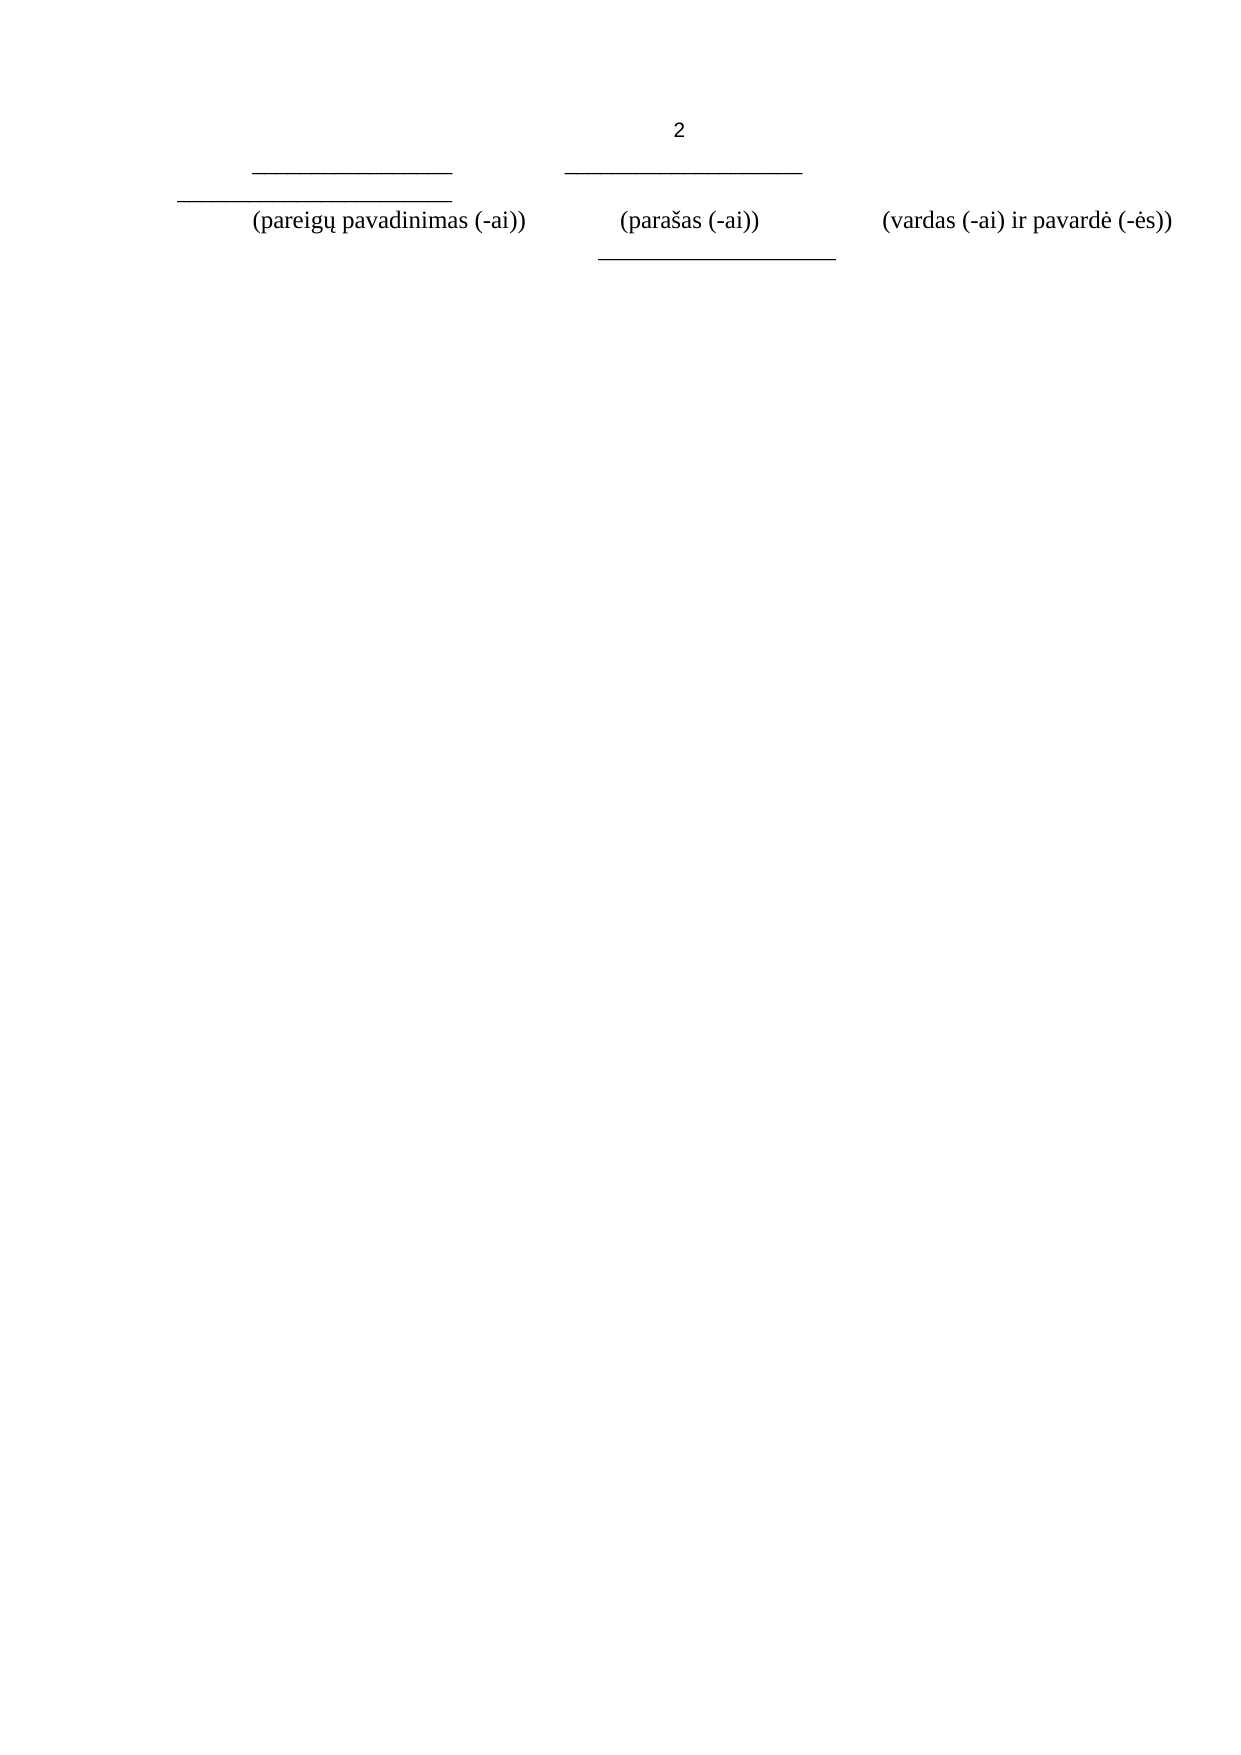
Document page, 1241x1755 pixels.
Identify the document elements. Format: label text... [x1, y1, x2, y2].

text ___________________ [177, 234, 1181, 263]
text (pareigų pavadinimas (-ai)) (parašas (-ai)) (vardas (-ai) ir pavardė (-ės)) [177, 205, 1181, 234]
